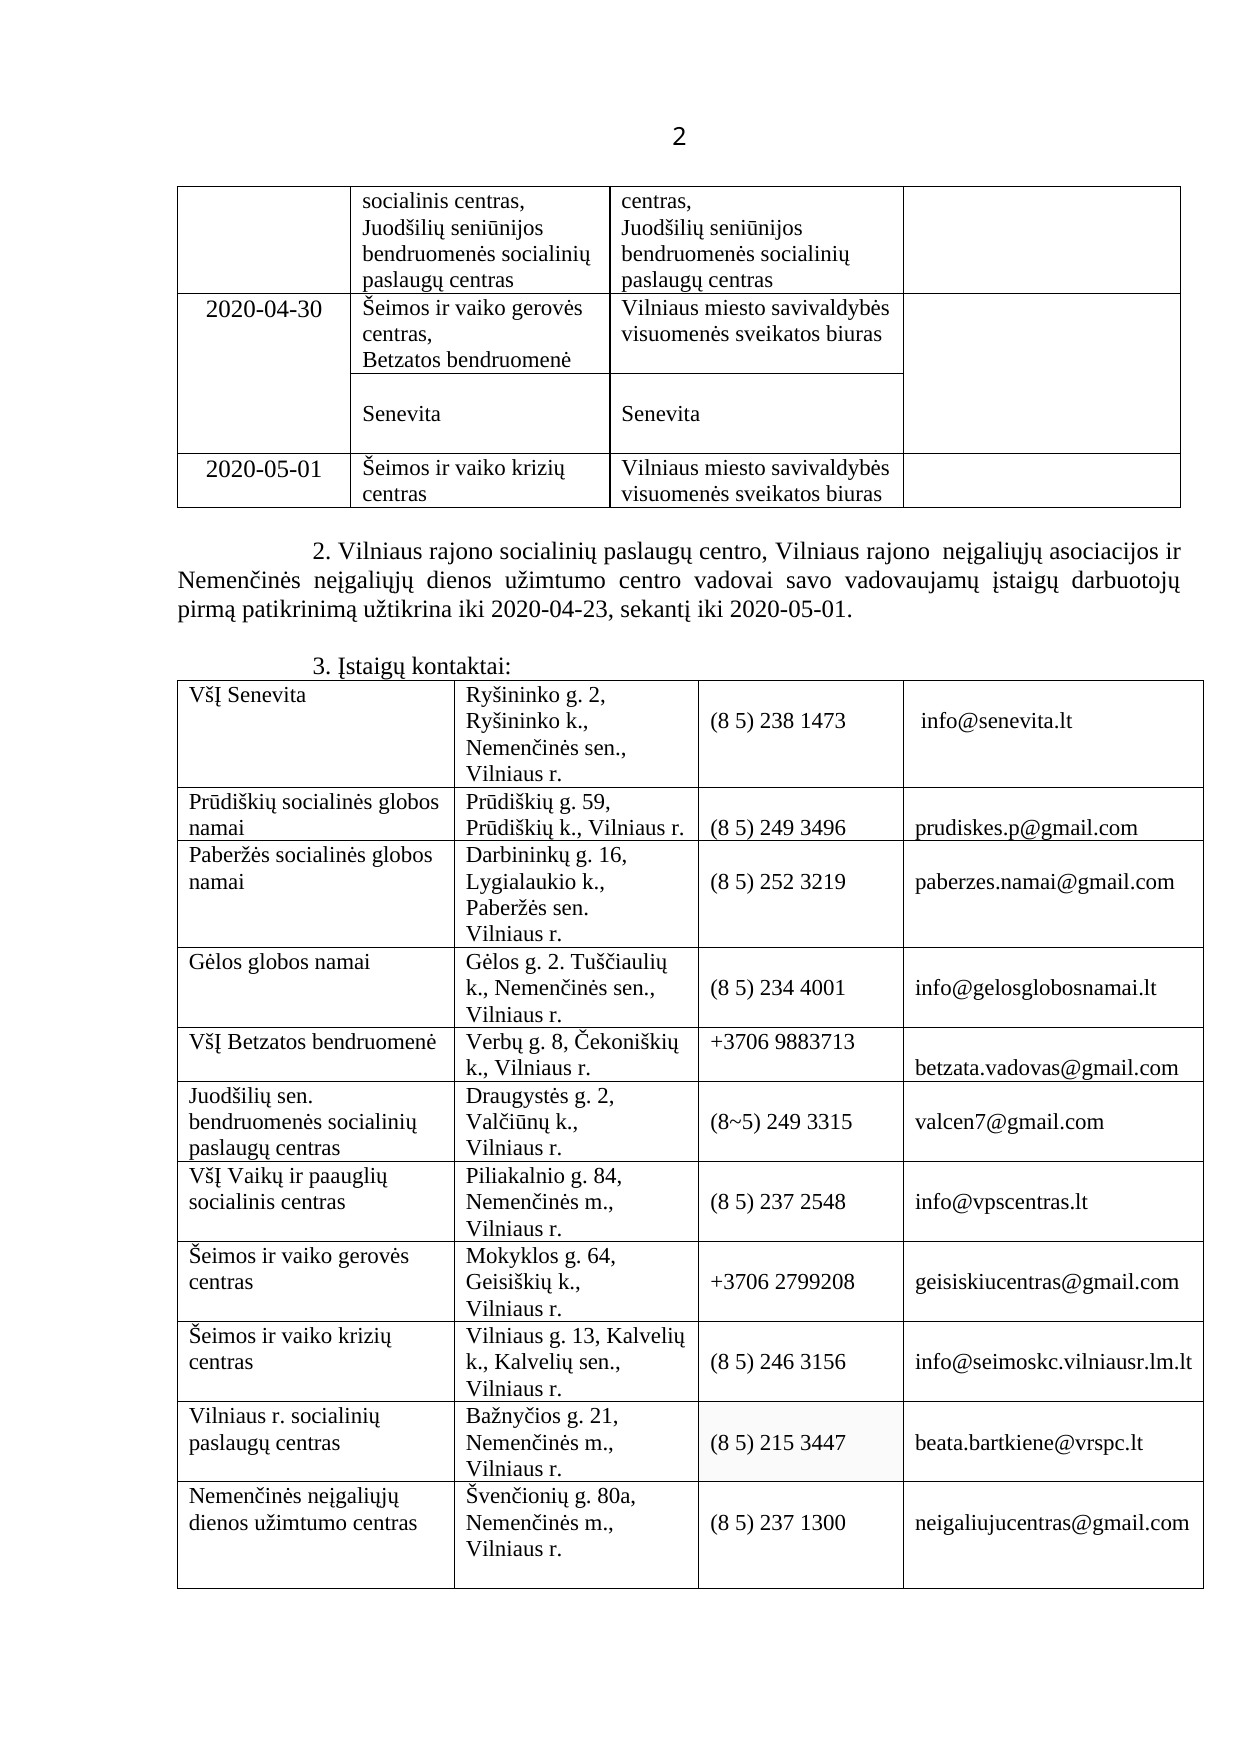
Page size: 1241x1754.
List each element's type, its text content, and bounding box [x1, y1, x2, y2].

table_cell info@gelosglobosnamai.lt [904, 948, 1203, 1027]
text 3. Įstaigų kontaktai: [177, 651, 1181, 680]
table_header VšĮ Senevita [178, 681, 454, 787]
table_cell beata.bartkiene@vrspc.lt [904, 1402, 1203, 1481]
table_cell Mokyklos g. 64, Geisiškių k., Vilniaus r. [455, 1242, 698, 1321]
table_cell prudiskes.p@gmail.com [904, 788, 1203, 840]
table_cell Prūdiškių g. 59, Prūdiškių k., Vilniaus r. [455, 788, 698, 840]
table_cell Švenčionių g. 80a, Nemenčinės m., Vilniaus r. [455, 1482, 698, 1588]
table_cell [904, 187, 1180, 293]
table_cell Juodšilių sen. bendruomenės socialinių paslaugų centras [178, 1082, 454, 1161]
table_cell centras, Juodšilių seniūnijos bendruomenės socialinių paslaugų centras [611, 187, 903, 293]
table_cell Šeimos ir vaiko krizių centras [178, 1322, 454, 1401]
table_cell [904, 294, 1180, 453]
table_cell Senevita [611, 374, 903, 453]
table_cell (8 5) 246 3156 [699, 1322, 903, 1401]
table_cell Piliakalnio g. 84, Nemenčinės m., Vilniaus r. [455, 1162, 698, 1241]
table_cell (8 5) 249 3496 [699, 788, 903, 840]
table_cell (8 5) 237 2548 [699, 1162, 903, 1241]
table_header info@senevita.lt [904, 681, 1203, 787]
table_cell Vilniaus miesto savivaldybės visuomenės sveikatos biuras [611, 294, 903, 373]
table_cell (8 5) 237 1300 [699, 1482, 903, 1588]
table_cell Šeimos ir vaiko krizių centras [351, 454, 609, 507]
table_cell info@vpscentras.lt [904, 1162, 1203, 1241]
table_cell Vilniaus miesto savivaldybės visuomenės sveikatos biuras [611, 454, 903, 507]
table_cell Darbininkų g. 16, Lygialaukio k., Paberžės sen. Vilniaus r. [455, 841, 698, 947]
table_cell (8 5) 252 3219 [699, 841, 903, 947]
text 2. Vilniaus rajono socialinių paslaugų centro, Vilniaus rajono neįgaliųjų asociacijos ir Nemenčinės neįgaliųjų dienos užimtumo centro vadovai savo vadovaujamų įstaigų darbuotojų pirmą patikrinimą užtikrina iki 2020-04-23, sekantį iki 2020-05-01. [177, 536, 1181, 623]
table_cell [904, 454, 1180, 507]
table_cell Šeimos ir vaiko gerovės centras, Betzatos bendruomenė [351, 294, 609, 373]
table_cell socialinis centras, Juodšilių seniūnijos bendruomenės socialinių paslaugų centras [351, 187, 609, 293]
table_cell Prūdiškių socialinės globos namai [178, 788, 454, 840]
table_cell Šeimos ir vaiko gerovės centras [178, 1242, 454, 1321]
table_cell info@seimoskc.vilniausr.lm.lt [904, 1322, 1203, 1401]
table_cell Bažnyčios g. 21, Nemenčinės m., Vilniaus r. [455, 1402, 698, 1481]
table_cell betzata.vadovas@gmail.com [904, 1028, 1203, 1081]
table_cell VšĮ Betzatos bendruomenė [178, 1028, 454, 1081]
table_cell Gėlos globos namai [178, 948, 454, 1027]
table_cell +3706 9883713 [699, 1028, 903, 1081]
table_cell [178, 187, 350, 293]
table_header (8 5) 238 1473 [699, 681, 903, 787]
table_cell Nemenčinės neįgaliųjų dienos užimtumo centras [178, 1482, 454, 1588]
table_cell Draugystės g. 2, Valčiūnų k., Vilniaus r. [455, 1082, 698, 1161]
table_cell +3706 2799208 [699, 1242, 903, 1321]
table_cell Senevita [351, 374, 609, 453]
table_header Ryšininko g. 2, Ryšininko k., Nemenčinės sen., Vilniaus r. [455, 681, 698, 787]
table_cell (8 5) 234 4001 [699, 948, 903, 1027]
table_cell VšĮ Vaikų ir paauglių socialinis centras [178, 1162, 454, 1241]
table_cell Paberžės socialinės globos namai [178, 841, 454, 947]
table_cell geisiskiucentras@gmail.com [904, 1242, 1203, 1321]
table_cell Vilniaus r. socialinių paslaugų centras [178, 1402, 454, 1481]
table_cell (8~5) 249 3315 [699, 1082, 903, 1161]
table_cell neigaliujucentras@gmail.com [904, 1482, 1203, 1588]
table_cell Verbų g. 8, Čekoniškių k., Vilniaus r. [455, 1028, 698, 1081]
table_cell 2020-05-01 [178, 454, 350, 507]
table_cell paberzes.namai@gmail.com [904, 841, 1203, 947]
table_cell 2020-04-30 [178, 294, 350, 453]
table_cell Gėlos g. 2. Tuščiaulių k., Nemenčinės sen., Vilniaus r. [455, 948, 698, 1027]
table_cell (8 5) 215 3447 [699, 1402, 903, 1481]
table_cell valcen7@gmail.com [904, 1082, 1203, 1161]
table_cell Vilniaus g. 13, Kalvelių k., Kalvelių sen., Vilniaus r. [455, 1322, 698, 1401]
